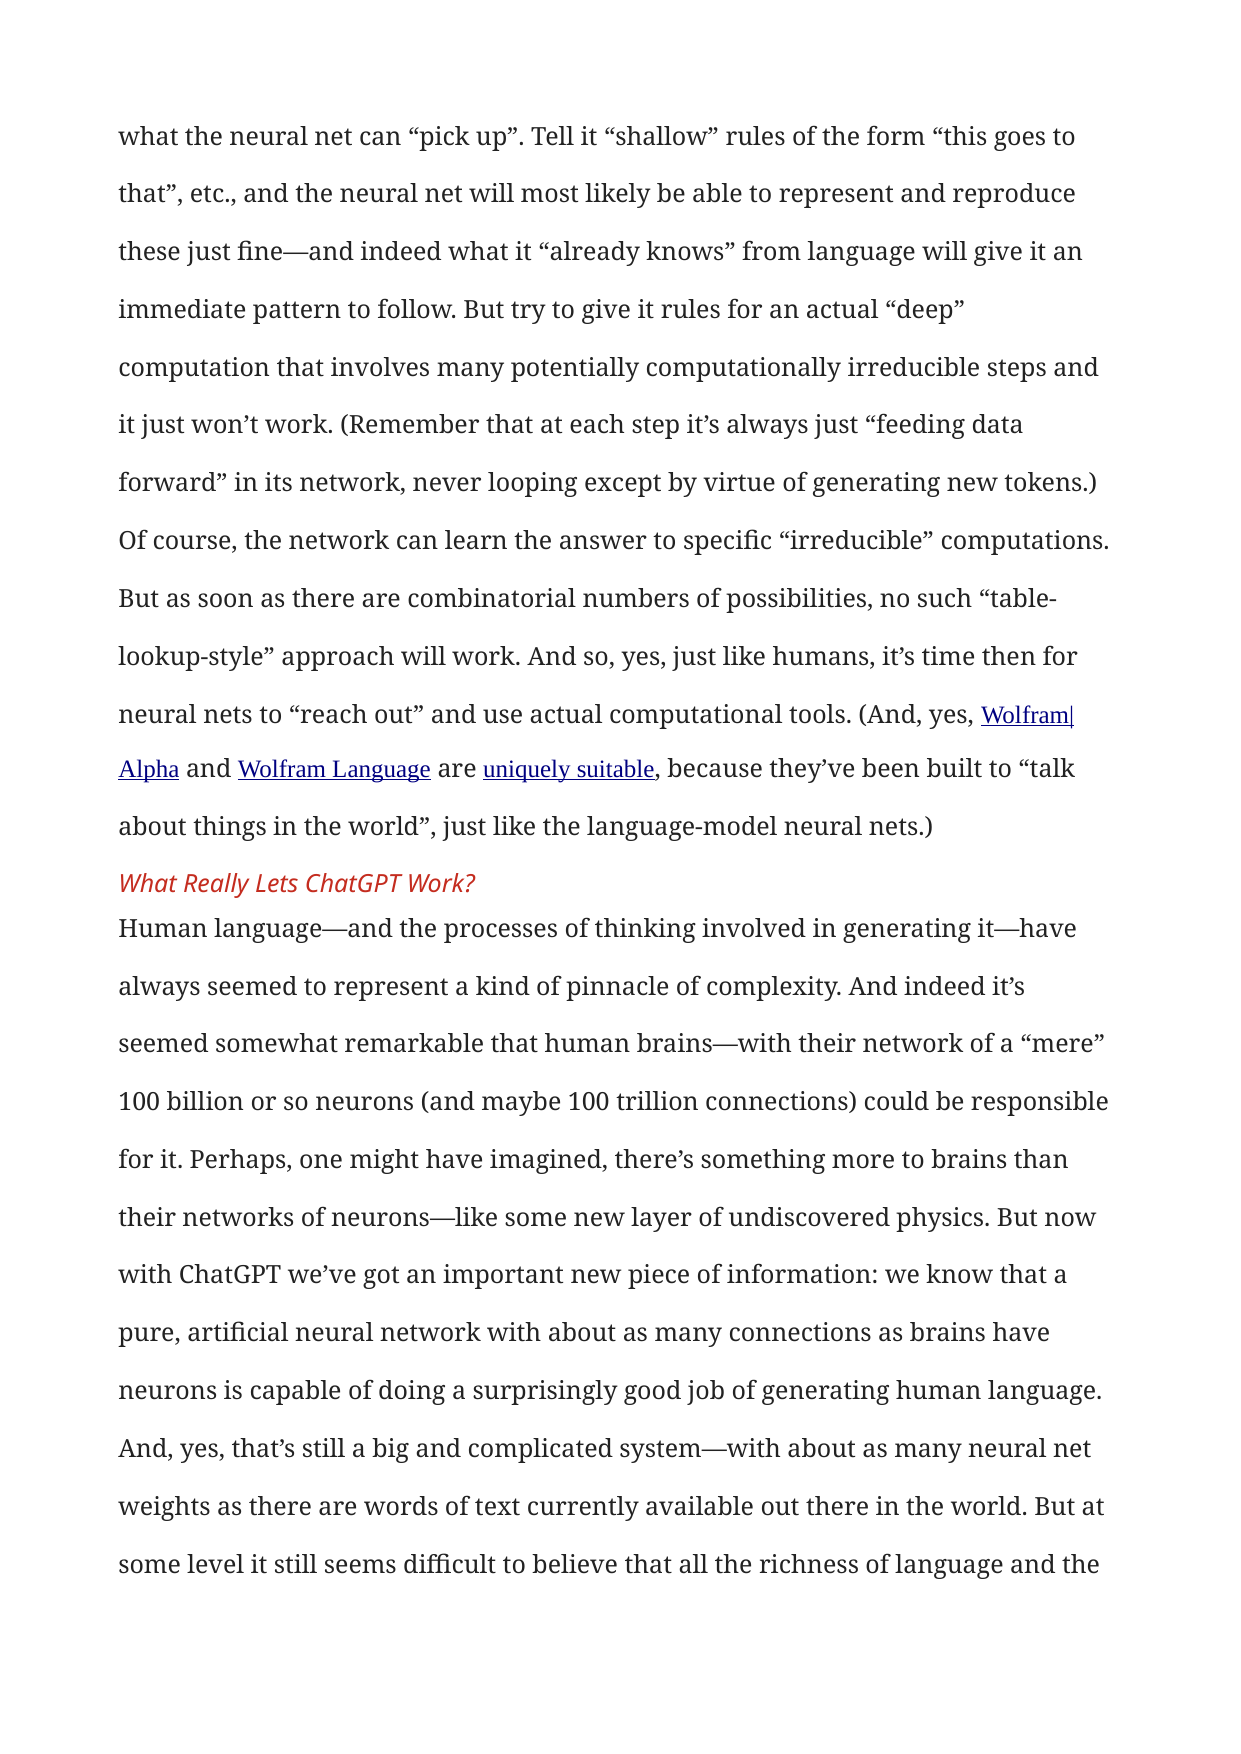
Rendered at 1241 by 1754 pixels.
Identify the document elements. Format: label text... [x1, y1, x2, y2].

subtitle What Really Lets ChatGPT Work? [118, 866, 1122, 900]
text Human language—and the processes of thinking involved in generating it—have always seemed to represent a kind of pinnacle of complexity. And indeed it’s seemed somewhat remarkable that human brains—with their network of a “mere” 100 billion or so neurons (and maybe 100 trillion connections) could be responsible for it. Perhaps, one might have imagined, there’s something more to brains than their networks of neurons—like some new layer of undiscovered physics. But now with ChatGPT we’ve got an important new piece of information: we know that a pure, artificial neural network with about as many connections as brains have neurons is capable of doing a surprisingly good job of generating human language. [118, 910, 1122, 1407]
text And, yes, that’s still a big and complicated system—with about as many neural net weights as there are words of text currently available out there in the world. But at some level it still seems difficult to believe that all the richness of language and the [118, 1431, 1122, 1580]
text what the neural net can “pick up”. Tell it “shallow” rules of the form “this goes to that”, etc., and the neural net will most likely be able to represent and reproduce these just fine—and indeed what it “already knows” from language will give it an immediate pattern to follow. But try to give it rules for an actual “deep” computation that involves many potentially computationally irreducible steps and it just won’t work. (Remember that at each step it’s always just “feeding data forward” in its network, never looping except by virtue of generating new tokens.) [118, 118, 1122, 499]
text Of course, the network can learn the answer to specific “irreducible” computations. But as soon as there are combinatorial numbers of possibilities, no such “table-lookup-style” approach will work. And so, yes, just like humans, it’s time then for neural nets to “reach out” and use actual computational tools. (And, yes, Wolfram|Alpha and Wolfram Language are uniquely suitable, because they’ve been built to “talk about things in the world”, just like the language-model neural nets.) [118, 523, 1122, 842]
